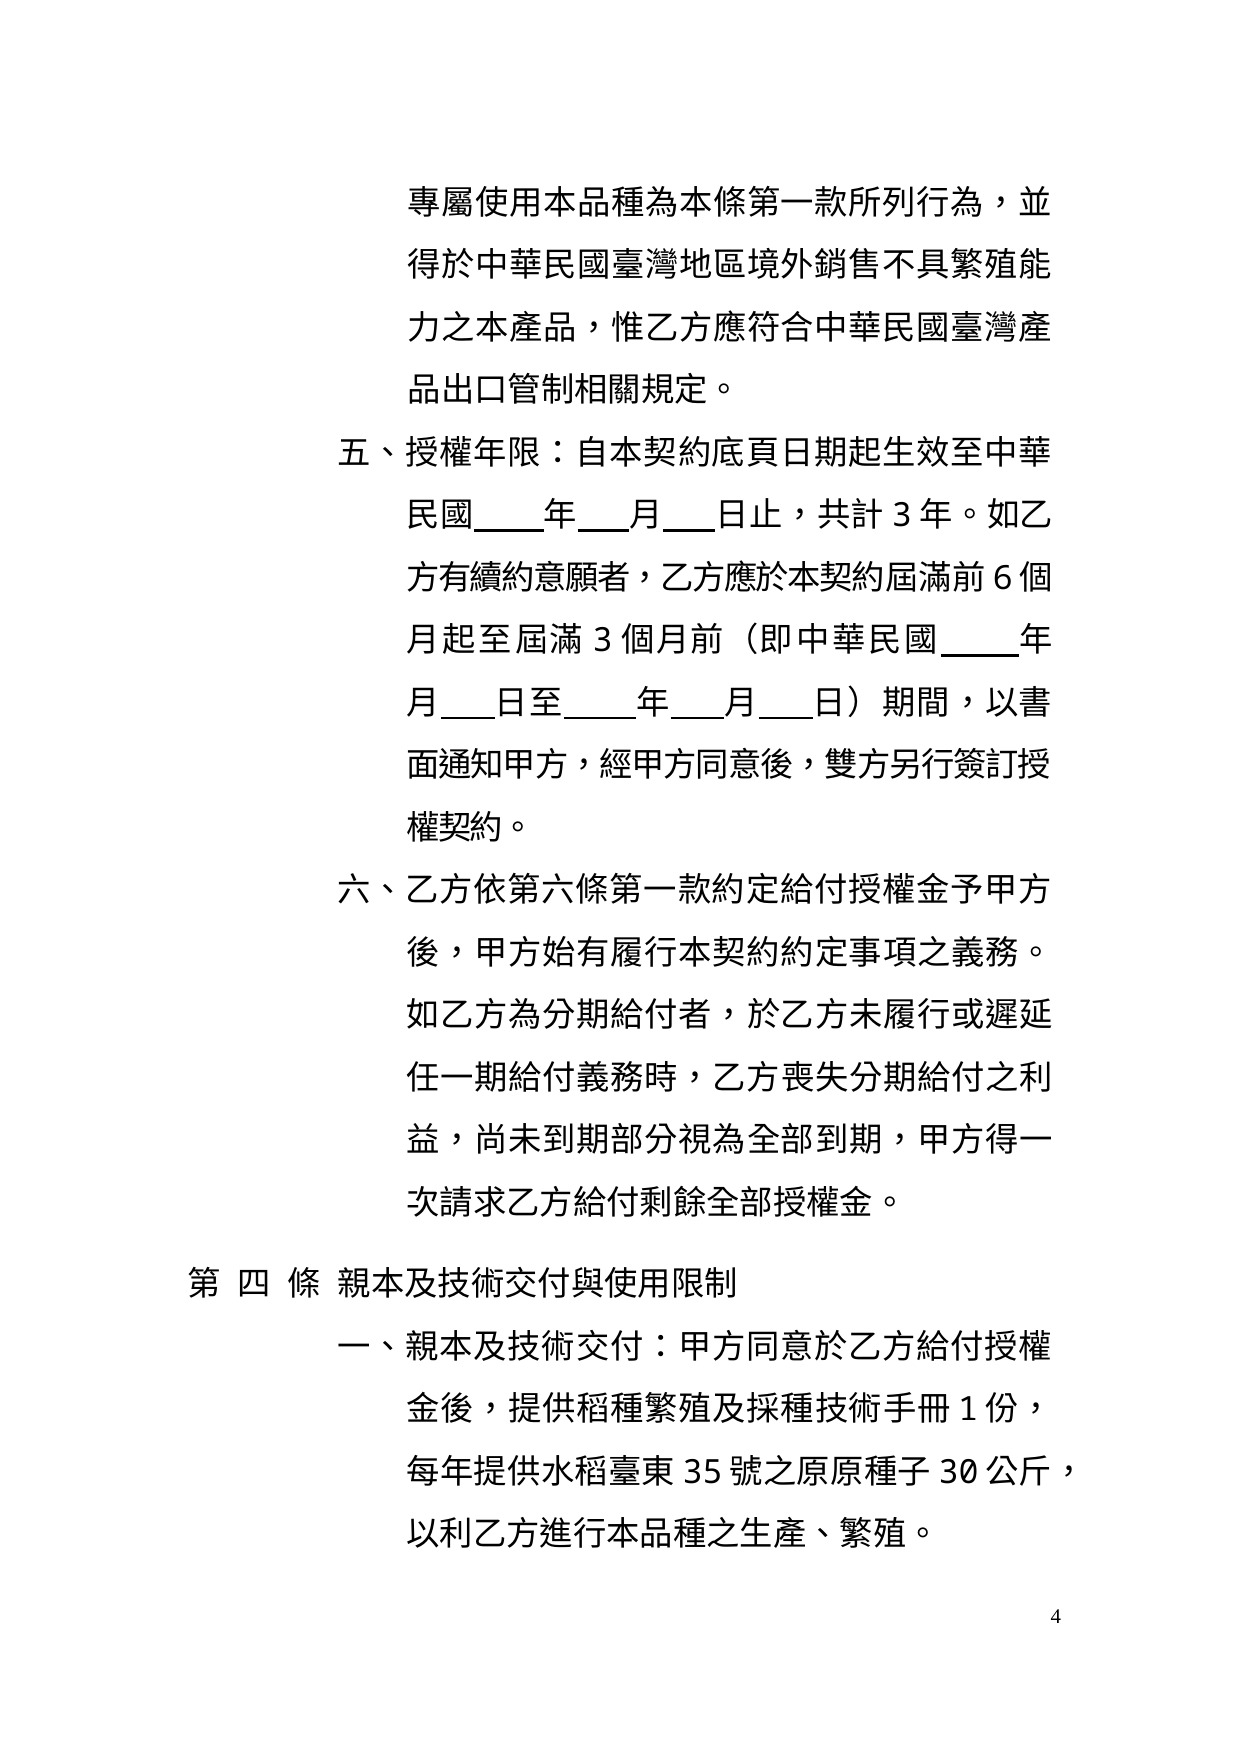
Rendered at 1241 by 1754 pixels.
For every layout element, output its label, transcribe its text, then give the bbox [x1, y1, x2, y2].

text 一、親本及技術交付：甲方同意於乙方給付授權金後，提供稻種繁殖及採種技術手冊1份，每年提供水稻臺東35號之原原種子30公斤，以利乙方進行本品種之生產、繁殖。 [337, 1302, 1053, 1552]
text 六、乙方依第六條第一款約定給付授權金予甲方後，甲方始有履行本契約約定事項之義務。如乙方為分期給付者，於乙方未履行或遲延任一期給付義務時，乙方喪失分期給付之利益，尚未到期部分視為全部到期，甲方得一次請求乙方給付剩餘全部授權金。 [337, 846, 1053, 1221]
subtitle 第 四 條 親本及技術交付與使用限制 [187, 1239, 1053, 1302]
text 五、授權年限：自本契約底頁日期起生效至中華民國 年 月 日止，共計3年。如乙方有續約意願者，乙方應於本契約屆滿前6個月起至屆滿3個月前（即中華民國 年 月 日至 年 月 日）期間，以書面通知甲方，經甲方同意後，雙方另行簽訂授權契約。 [337, 408, 1053, 846]
text 專屬使用本品種為本條第一款所列行為，並得於中華民國臺灣地區境外銷售不具繁殖能力之本產品，惟乙方應符合中華民國臺灣產品出口管制相關規定。 [407, 158, 1053, 408]
